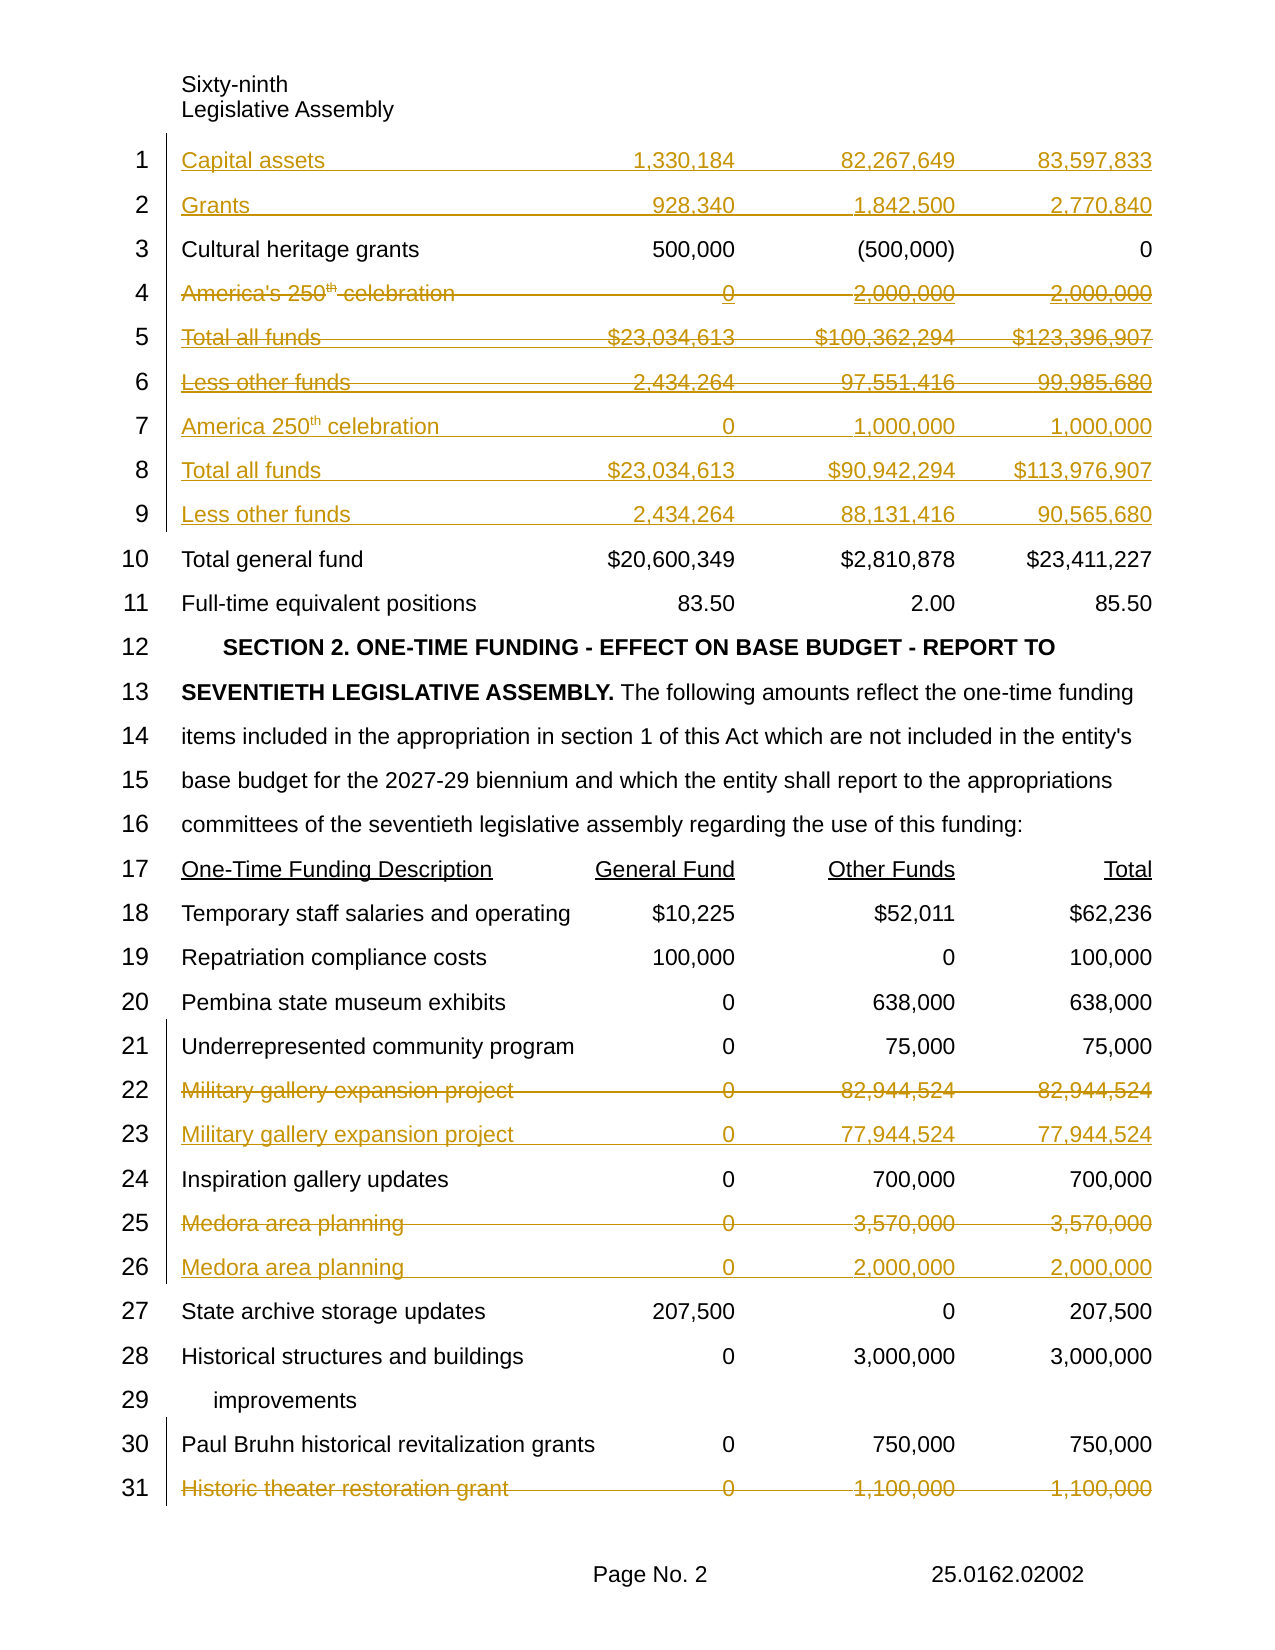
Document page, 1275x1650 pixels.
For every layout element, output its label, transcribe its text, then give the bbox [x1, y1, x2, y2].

text Adjustments or Base Level Enhancements Appropriation Salaries and wages $16,832,853 $3,313,454 $20,146,307 New and vacant FTE pool 0 934,276 934,276 Operating expenses 3,443,236 2,084,415 5,527,651 Capital assets 1,330,184 82,267,649 83,597,833 Grants 928,340 1,842,500 2,770,840 Cultural heritage grants 500,000 (500,000) 0 America 250th celebration 0 1,000,000 1,000,000 Total all funds $23,034,613 $90,942,294 $113,976,907 Less other funds 2,434,264 88,131,416 90,565,680 Total general fund $20,600,349 $2,810,878 $23,411,227 Full‑time equivalent positions 83.50 2.00 85.50 [181, 133, 1154, 620]
text SECTION 2. ONE‑TIME FUNDING - EFFECT ON BASE BUDGET - REPORT TO SEVENTIETH LEGISLATIVE ASSEMBLY. The following amounts reflect the one‑time funding items included in the appropriation in section 1 of this Act which are not included in the entity's base budget for the 2027‑29 biennium and which the entity shall report to the appropriations committees of the seventieth legislative assembly regarding the use of this funding: [181, 620, 1154, 842]
text One-Time Funding Description General Fund Other Funds Total Temporary staff salaries and operating $10,225 $52,011 $62,236 Repatriation compliance costs 100,000 0 100,000 Pembina state museum exhibits 0 638,000 638,000 Underrepresented community program 0 75,000 75,000 Military gallery expansion project 0 77,944,524 77,944,524 Inspiration gallery updates 0 700,000 700,000 Medora area planning 0 2,000,000 2,000,000 State archive storage updates 207,500 0 207,500 Historical structures and buildings 0 3,000,000 3,000,000 improvements Paul Bruhn historical revitalization grants 0 750,000 750,000 Historic theater restoration grant 0 250,000 250,000 Historic opera house restoration grant 0 250,000 250,000 Historic museum repairs grant 0 200,000 200,000 Historic movie theater improvement grant 0 250,000 250,000 Historic armory restoration grant 0 100,000 100,000 America 250th celebration 0 1,000,000 1,000,000 Total $317,725 $87,209,535 $87,527,260 [181, 842, 1154, 1506]
